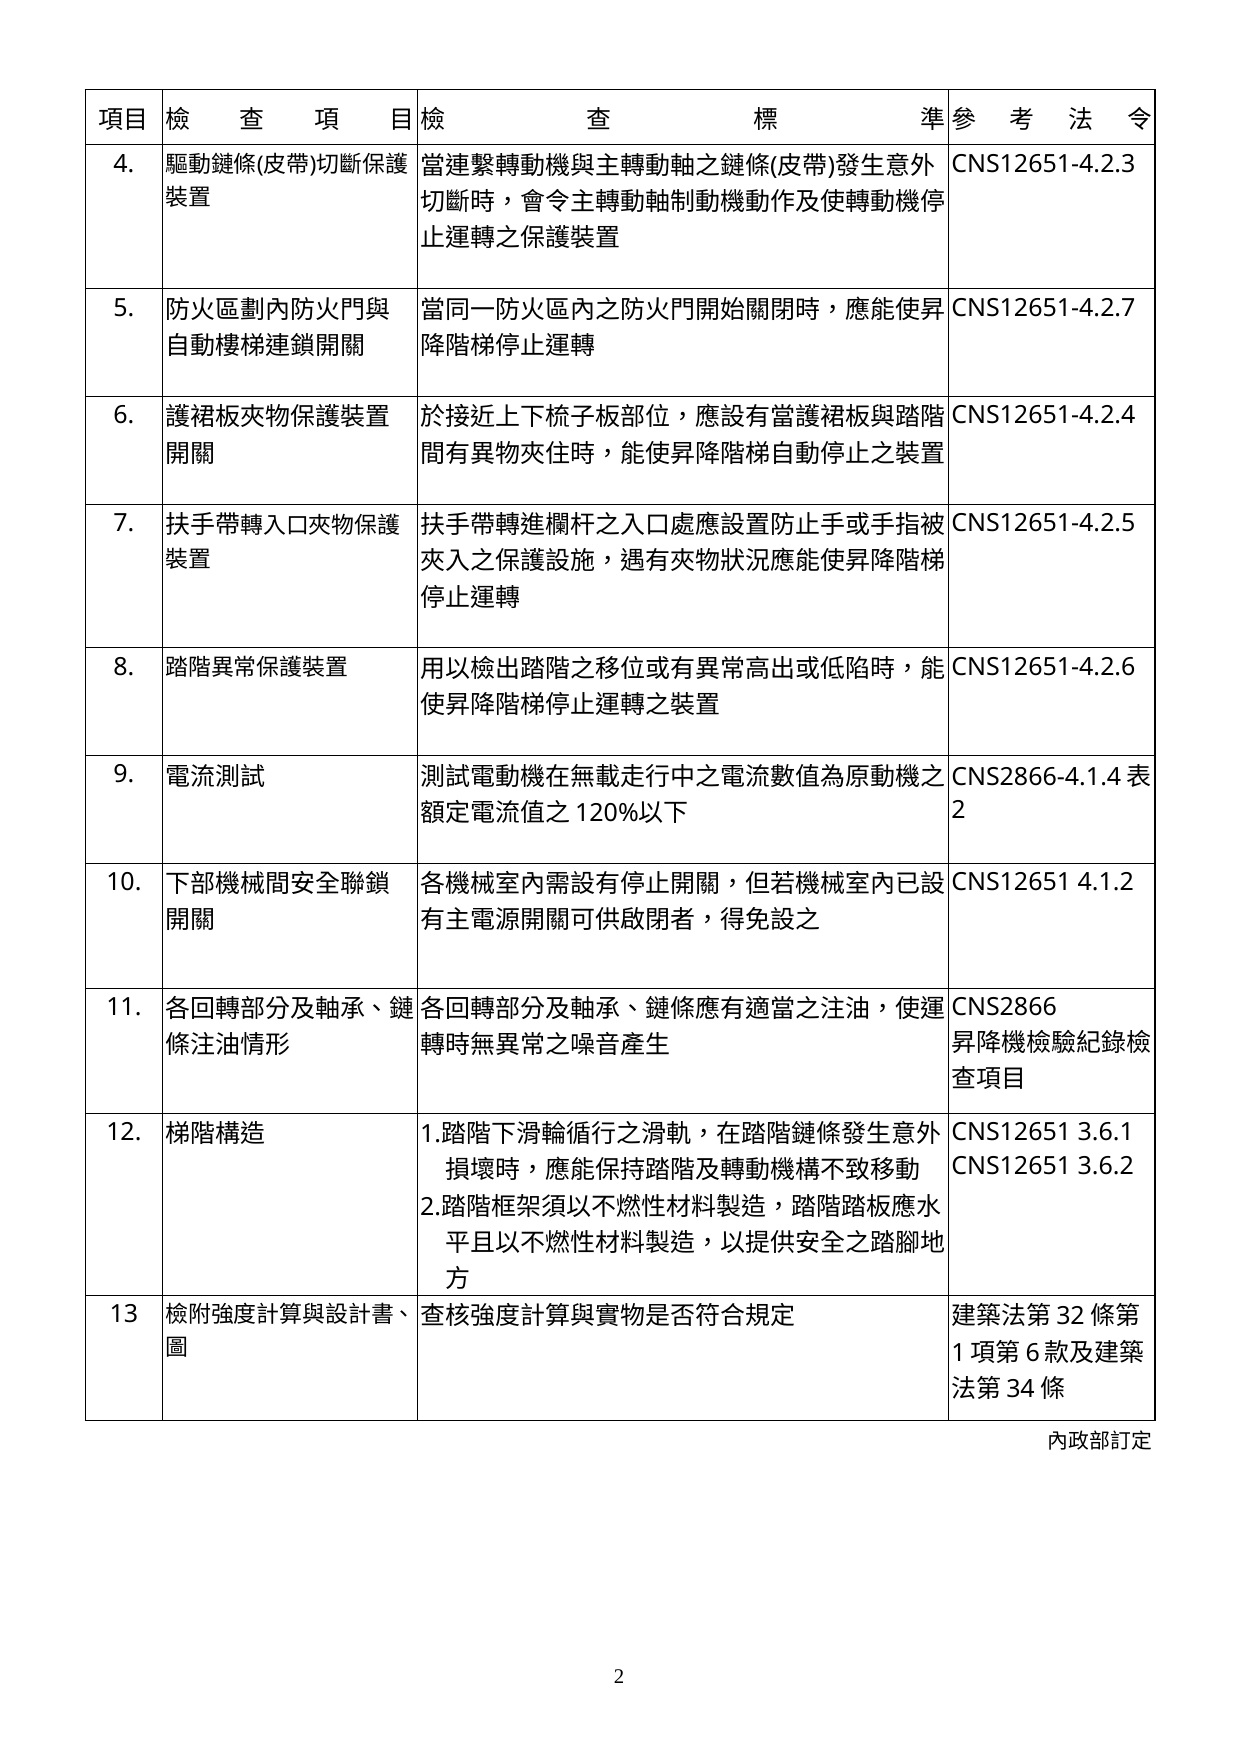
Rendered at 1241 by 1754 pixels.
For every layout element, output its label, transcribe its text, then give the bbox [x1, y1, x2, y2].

table_cell 5. [86, 289, 162, 396]
table_cell 7. [86, 505, 162, 647]
table_header 參考法令 [949, 90, 1154, 144]
table_cell CNS12651 4.1.2 [949, 864, 1154, 987]
table_cell CNS2866-4.1.4表2 [949, 756, 1154, 862]
text 內政部訂定 [89, 1421, 1152, 1458]
table_cell 各回轉部分及軸承、鏈條注油情形 [163, 989, 417, 1112]
table_cell 查核強度計算與實物是否符合規定 [418, 1296, 948, 1420]
table_cell 建築法第32條第1項第6款及建築法第34條 [949, 1296, 1154, 1420]
table_cell 各回轉部分及軸承、鏈條應有適當之注油，使運轉時無異常之噪音產生 [418, 989, 948, 1112]
table_cell 扶手帶轉進欄杆之入口處應設置防止手或手指被夾入之保護設施，遇有夾物狀況應能使昇降階梯停止運轉 [418, 505, 948, 647]
table_cell 1.踏階下滑輪循行之滑軌，在踏階鏈條發生意外損壞時，應能保持踏階及轉動機構不致移動 2.踏階框架須以不燃性材料製造，踏階踏板應水平且以不燃性材料製造，以提供安全之踏腳地方 [418, 1114, 948, 1295]
table_cell 梯階構造 [163, 1114, 417, 1295]
table_cell CNS2866 昇降機檢驗紀錄檢查項目 [949, 989, 1154, 1112]
table_header 檢查項目 [163, 90, 417, 144]
table_cell 8. [86, 648, 162, 755]
table_cell 各機械室內需設有停止開關，但若機械室內已設有主電源開關可供啟閉者，得免設之 [418, 864, 948, 987]
table_cell CNS12651-4.2.7 [949, 289, 1154, 396]
table_cell 護裙板夾物保護裝置開關 [163, 397, 417, 503]
table_cell CNS12651-4.2.6 [949, 648, 1154, 755]
table_cell 13 [86, 1296, 162, 1420]
table_header 項目 [86, 90, 162, 144]
table_cell 於接近上下梳子板部位，應設有當護裙板與踏階間有異物夾住時，能使昇降階梯自動停止之裝置 [418, 397, 948, 503]
table_cell 9. [86, 756, 162, 862]
table_cell CNS12651-4.2.3 [949, 145, 1154, 288]
table_cell CNS12651 3.6.1 CNS12651 3.6.2 [949, 1114, 1154, 1295]
table_header 檢查標準 [418, 90, 948, 144]
table_cell 10. [86, 864, 162, 987]
table_cell 下部機械間安全聯鎖開關 [163, 864, 417, 987]
table_cell 用以檢出踏階之移位或有異常高出或低陷時，能使昇降階梯停止運轉之裝置 [418, 648, 948, 755]
table_cell 12. [86, 1114, 162, 1295]
table_cell 當連繫轉動機與主轉動軸之鏈條(皮帶)發生意外切斷時，會令主轉動軸制動機動作及使轉動機停止運轉之保護裝置 [418, 145, 948, 288]
table_cell 11. [86, 989, 162, 1112]
table_cell 測試電動機在無載走行中之電流數值為原動機之額定電流值之120%以下 [418, 756, 948, 862]
table_cell 當同一防火區內之防火門開始關閉時，應能使昇降階梯停止運轉 [418, 289, 948, 396]
table_cell 防火區劃內防火門與自動樓梯連鎖開關 [163, 289, 417, 396]
table_cell 電流測試 [163, 756, 417, 862]
table_cell 驅動鏈條(皮帶)切斷保護裝置 [163, 145, 417, 288]
table_cell 扶手帶轉入口夾物保護裝置 [163, 505, 417, 647]
table_cell CNS12651-4.2.4 [949, 397, 1154, 503]
table_cell CNS12651-4.2.5 [949, 505, 1154, 647]
table_cell 檢附強度計算與設計書、圖 [163, 1296, 417, 1420]
table_cell 踏階異常保護裝置 [163, 648, 417, 755]
table_cell 4. [86, 145, 162, 288]
table_cell 6. [86, 397, 162, 503]
